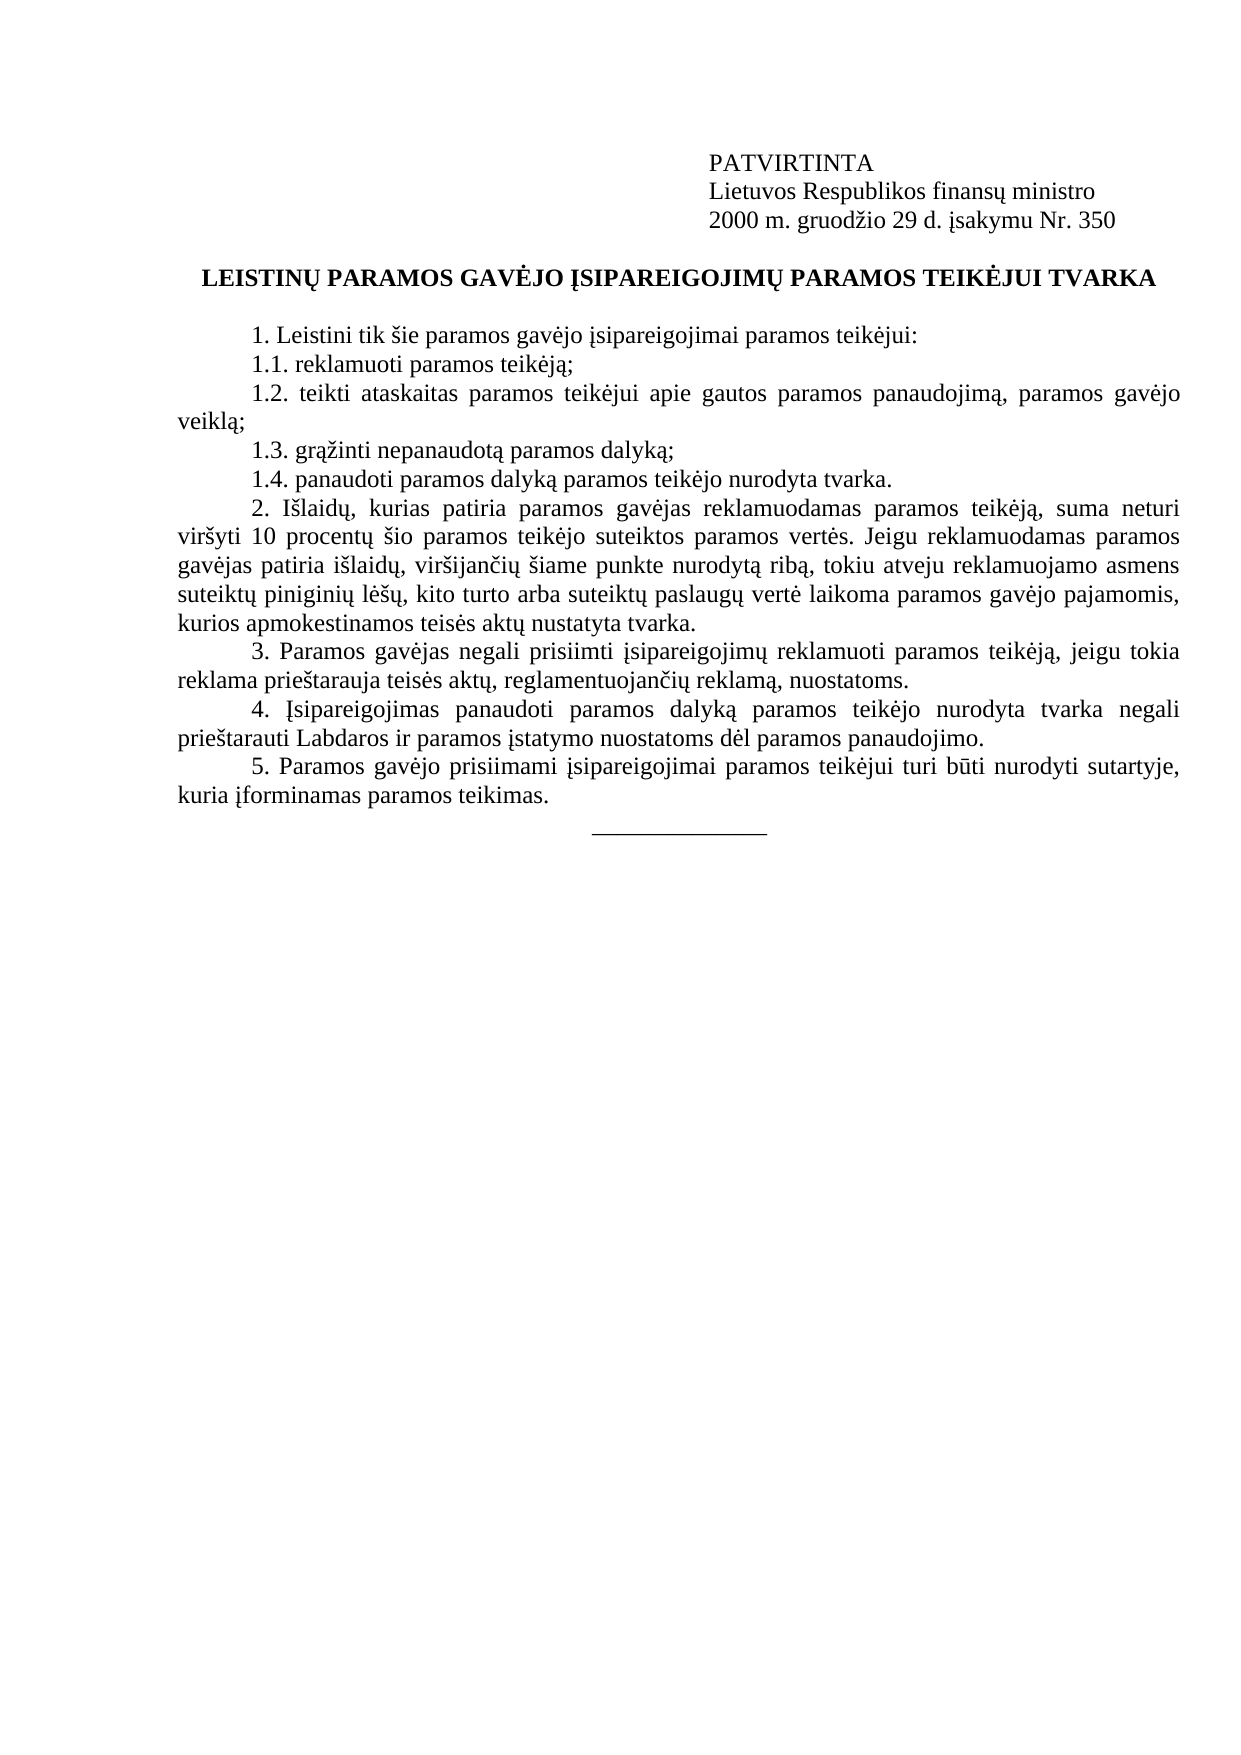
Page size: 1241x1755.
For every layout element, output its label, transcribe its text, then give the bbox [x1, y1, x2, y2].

text 1.2. teikti ataskaitas paramos teikėjui apie gautos paramos panaudojimą, paramos gavėjo veiklą; [177, 378, 1181, 435]
text PATVIRTINTA [177, 148, 1181, 176]
text LEISTINŲ PARAMOS GAVĖJO ĮSIPAREIGOJIMŲ PARAMOS TEIKĖJUI TVARKA [177, 263, 1181, 291]
text 2000 m. gruodžio 29 d. įsakymu Nr. 350 [177, 205, 1181, 234]
text 1.1. reklamuoti paramos teikėją; [177, 349, 1181, 378]
text 2. Išlaidų, kurias patiria paramos gavėjas reklamuodamas paramos teikėją, suma neturi viršyti 10 procentų šio paramos teikėjo suteiktos paramos vertės. Jeigu reklamuodamas paramos gavėjas patiria išlaidų, viršijančių šiame punkte nurodytą ribą, tokiu atveju reklamuojamo asmens suteiktų piniginių lėšų, kito turto arba suteiktų paslaugų vertė laikoma paramos gavėjo pajamomis, kurios apmokestinamos teisės aktų nustatyta tvarka. [177, 493, 1181, 636]
text 5. Paramos gavėjo prisiimami įsipareigojimai paramos teikėjui turi būti nurodyti sutartyje, kuria įforminamas paramos teikimas. [177, 751, 1181, 809]
text Lietuvos Respublikos finansų ministro [177, 176, 1181, 205]
text 1.3. grąžinti nepanaudotą paramos dalyką; [177, 435, 1181, 464]
text 4. Įsipareigojimas panaudoti paramos dalyką paramos teikėjo nurodyta tvarka negali prieštarauti Labdaros ir paramos įstatymo nuostatoms dėl paramos panaudojimo. [177, 694, 1181, 751]
text 1.4. panaudoti paramos dalyką paramos teikėjo nurodyta tvarka. [177, 464, 1181, 493]
text ______________ [177, 809, 1181, 838]
text 3. Paramos gavėjas negali prisiimti įsipareigojimų reklamuoti paramos teikėją, jeigu tokia reklama prieštarauja teisės aktų, reglamentuojančių reklamą, nuostatoms. [177, 636, 1181, 694]
text 1. Leistini tik šie paramos gavėjo įsipareigojimai paramos teikėjui: [177, 320, 1181, 349]
